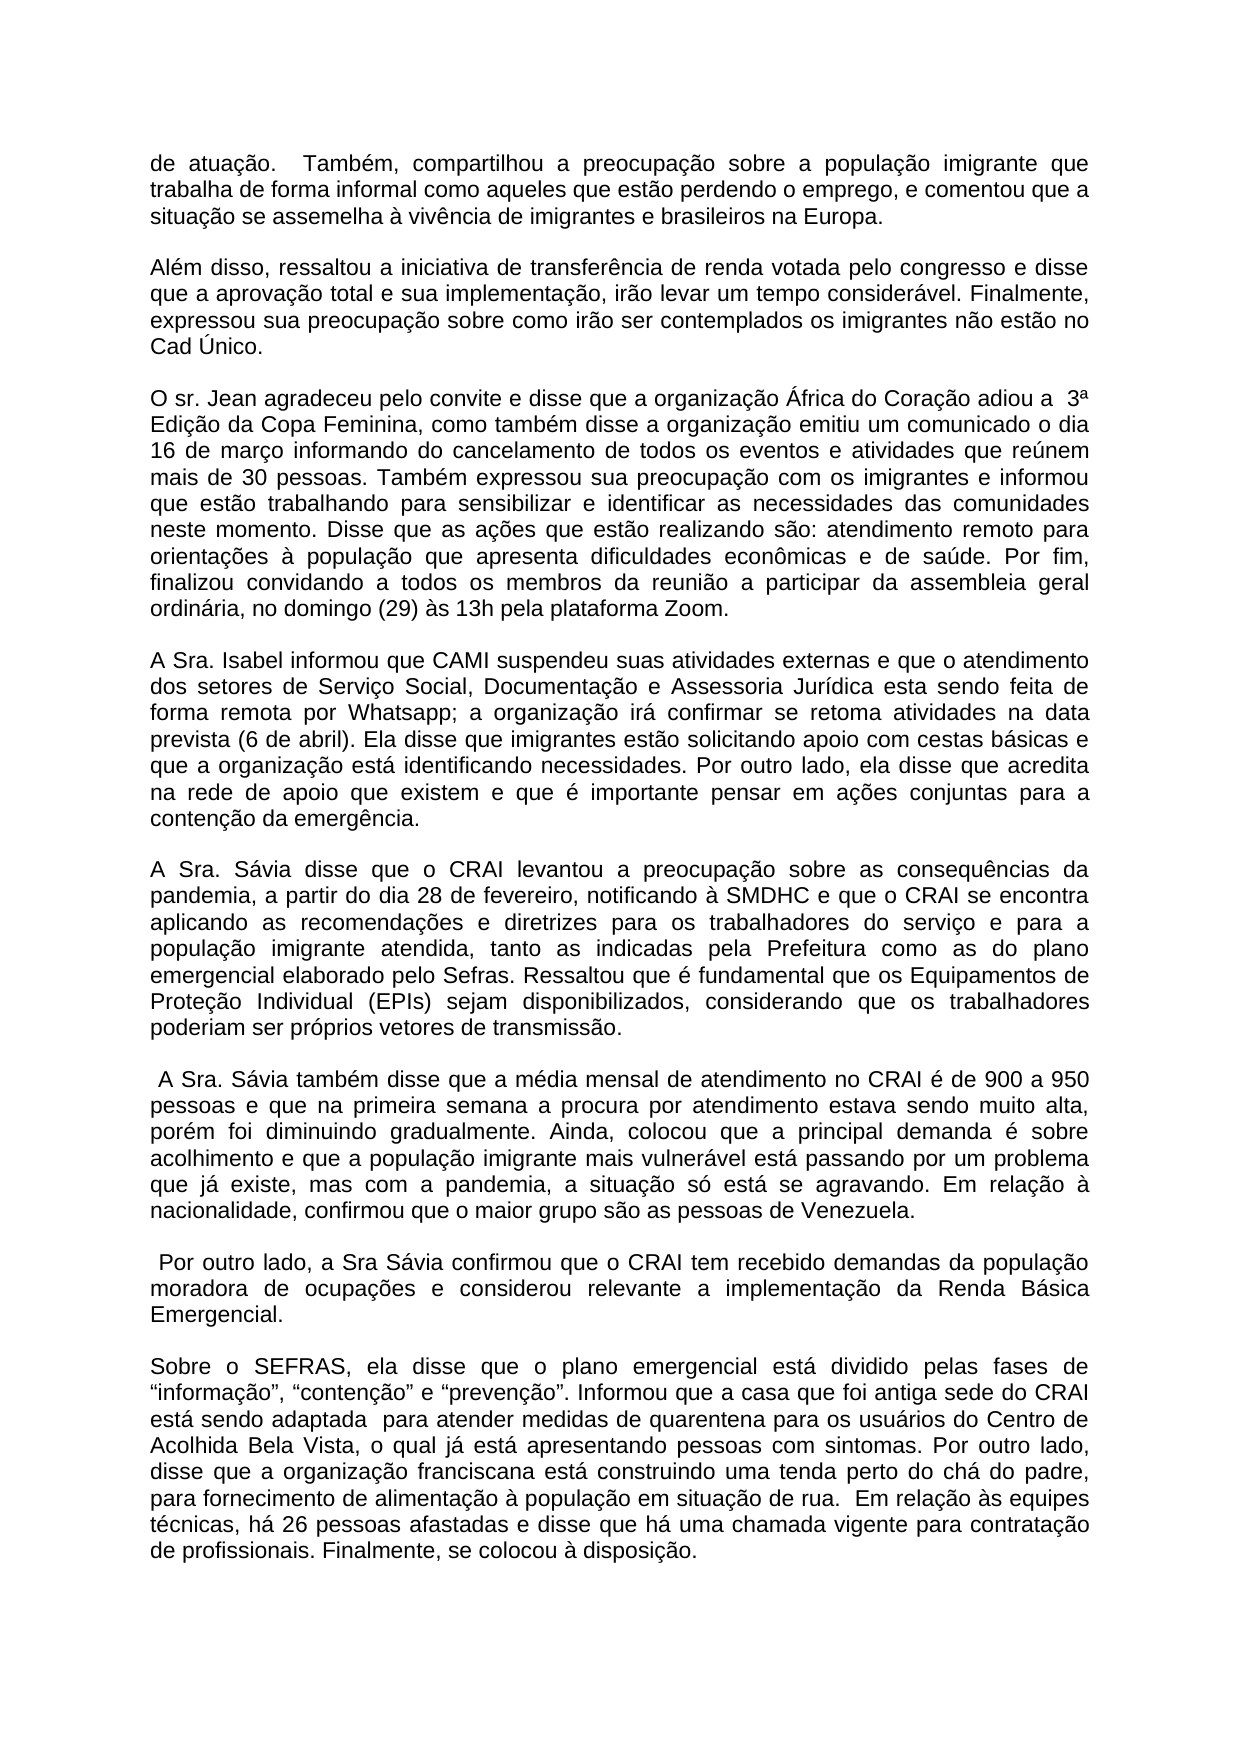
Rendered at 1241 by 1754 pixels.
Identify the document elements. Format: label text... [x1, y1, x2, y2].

text Sobre o SEFRAS, ela disse que o plano emergencial está dividido pelas fases de “informação”, “contenção” e “prevenção”. Informou que a casa que foi antiga sede do CRAI está sendo adaptada para atender medidas de quarentena para os usuários do Centro de Acolhida Bela Vista, o qual já está apresentando pessoas com sintomas. Por outro lado, disse que a organização franciscana está construindo uma tenda perto do chá do padre, para fornecimento de alimentação à população em situação de rua. Em relação às equipes técnicas, há 26 pessoas afastadas e disse que há uma chamada vigente para contratação de profissionais. Finalmente, se colocou à disposição. [150, 1353, 1090, 1564]
text Além disso, ressaltou a iniciativa de transferência de renda votada pelo congresso e disse que a aprovação total e sua implementação, irão levar um tempo considerável. Finalmente, expressou sua preocupação sobre como irão ser contemplados os imigrantes não estão no Cad Único. [150, 254, 1090, 359]
text Por outro lado, a Sra Sávia confirmou que o CRAI tem recebido demandas da população moradora de ocupações e considerou relevante a implementação da Renda Básica Emergencial. [150, 1249, 1090, 1328]
text A Sra. Isabel informou que CAMI suspendeu suas atividades externas e que o atendimento dos setores de Serviço Social, Documentação e Assessoria Jurídica esta sendo feita de forma remota por Whatsapp; a organização irá confirmar se retoma atividades na data prevista (6 de abril). Ela disse que imigrantes estão solicitando apoio com cestas básicas e que a organização está identificando necessidades. Por outro lado, ela disse que acredita na rede de apoio que existem e que é importante pensar em ações conjuntas para a contenção da emergência. [150, 647, 1090, 831]
text A Sra. Sávia também disse que a média mensal de atendimento no CRAI é de 900 a 950 pessoas e que na primeira semana a procura por atendimento estava sendo muito alta, porém foi diminuindo gradualmente. Ainda, colocou que a principal demanda é sobre acolhimento e que a população imigrante mais vulnerável está passando por um problema que já existe, mas com a pandemia, a situação só está se agravando. Em relação à nacionalidade, confirmou que o maior grupo são as pessoas de Venezuela. [150, 1066, 1090, 1224]
text A Sra. Sávia disse que o CRAI levantou a preocupação sobre as consequências da pandemia, a partir do dia 28 de fevereiro, notificando à SMDHC e que o CRAI se encontra aplicando as recomendações e diretrizes para os trabalhadores do serviço e para a população imigrante atendida, tanto as indicadas pela Prefeitura como as do plano emergencial elaborado pelo Sefras. Ressaltou que é fundamental que os Equipamentos de Proteção Individual (EPIs) sejam disponibilizados, considerando que os trabalhadores poderiam ser próprios vetores de transmissão. [150, 856, 1090, 1041]
text de atuação. Também, compartilhou a preocupação sobre a população imigrante que trabalha de forma informal como aqueles que estão perdendo o emprego, e comentou que a situação se assemelha à vivência de imigrantes e brasileiros na Europa. [150, 150, 1090, 229]
text O sr. Jean agradeceu pelo convite e disse que a organização África do Coração adiou a 3ª Edição da Copa Feminina, como também disse a organização emitiu um comunicado o dia 16 de março informando do cancelamento de todos os eventos e atividades que reúnem mais de 30 pessoas. Também expressou sua preocupação com os imigrantes e informou que estão trabalhando para sensibilizar e identificar as necessidades das comunidades neste momento. Disse que as ações que estão realizando são: atendimento remoto para orientações à população que apresenta dificuldades econômicas e de saúde. Por fim, finalizou convidando a todos os membros da reunião a participar da assembleia geral ordinária, no domingo (29) às 13h pela plataforma Zoom. [150, 384, 1090, 622]
